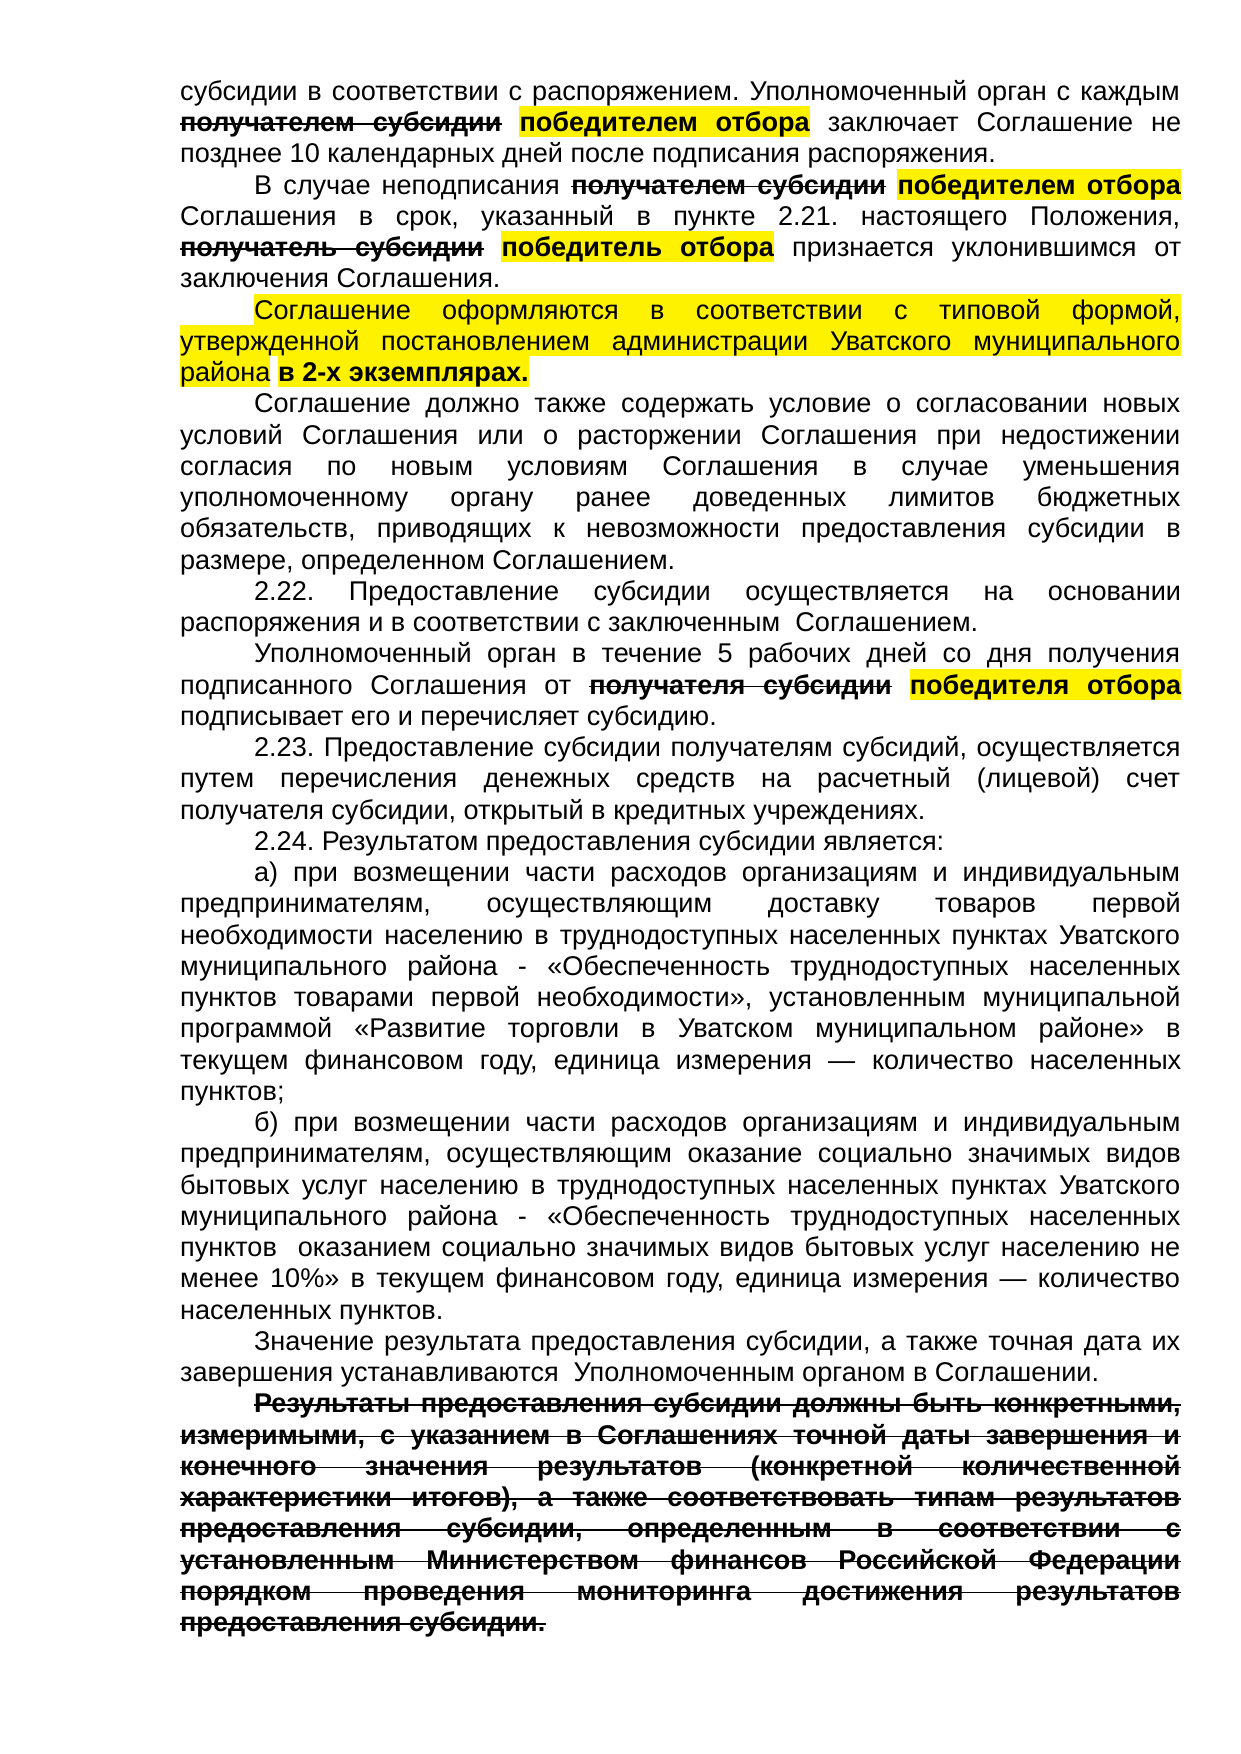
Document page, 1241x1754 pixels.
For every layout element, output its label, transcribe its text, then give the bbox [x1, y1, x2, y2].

text 2.24. Результатом предоставления субсидии является: [180, 825, 1181, 856]
text Результаты предоставления субсидии должны быть конкретными, измеримыми, с указанием в Соглашениях точной даты завершения и конечного значения результатов (конкретной количественной характеристики итогов), а также соответствовать типам результатов предоставления субсидии, определенным в соответствии с установленным Министерством финансов Российской Федерации порядком проведения мониторинга достижения результатов предоставления субсидии. [180, 1593, 1181, 1637]
text Результаты предоставления субсидии должны быть конкретными, измеримыми, с указанием в Соглашениях точной даты завершения и конечного значения результатов (конкретной количественной характеристики итогов), а также соответствовать типам результатов предоставления субсидии, определенным в соответствии с установленным Министерством финансов Российской Федерации порядком проведения мониторинга достижения результатов предоставления субсидии. [180, 1437, 1181, 1467]
text Результаты предоставления субсидии должны быть конкретными, измеримыми, с указанием в Соглашениях точной даты завершения и конечного значения результатов (конкретной количественной характеристики итогов), а также соответствовать типам результатов предоставления субсидии, определенным в соответствии с установленным Министерством финансов Российской Федерации порядком проведения мониторинга достижения результатов предоставления субсидии. [180, 1531, 1181, 1561]
text а) при возмещении части расходов организациям и индивидуальным предпринимателям, осуществляющим доставку товаров первой необходимости населению в труднодоступных населенных пунктах Уватского муниципального района - «Обеспеченность труднодоступных населенных пунктов товарами первой необходимости», установленным муниципальной программой «Развитие торговли в Уватском муниципальном районе» в текущем финансовом году, единица измерения — количество населенных пунктов; [180, 856, 1181, 1106]
text В случае неподписания получателем субсидии победителем отбора Соглашения в срок, указанный в пункте 2.21. настоящего Положения, получатель субсидии победитель отбора признается уклонившимся от заключения Соглашения. [180, 169, 1181, 294]
text Уполномоченный орган в течение 5 рабочих дней со дня получения подписанного Соглашения от получателя субсидии победителя отбора подписывает его и перечисляет субсидию. [180, 637, 1181, 731]
text Результаты предоставления субсидии должны быть конкретными, измеримыми, с указанием в Соглашениях точной даты завершения и конечного значения результатов (конкретной количественной характеристики итогов), а также соответствовать типам результатов предоставления субсидии, определенным в соответствии с установленным Министерством финансов Российской Федерации порядком проведения мониторинга достижения результатов предоставления субсидии. [180, 1562, 1181, 1592]
text Результаты предоставления субсидии должны быть конкретными, измеримыми, с указанием в Соглашениях точной даты завершения и конечного значения результатов (конкретной количественной характеристики итогов), а также соответствовать типам результатов предоставления субсидии, определенным в соответствии с установленным Министерством финансов Российской Федерации порядком проведения мониторинга достижения результатов предоставления субсидии. [180, 1500, 1181, 1529]
text 2.22. Предоставление субсидии осуществляется на основании распоряжения и в соответствии с заключенным Соглашением. [180, 575, 1181, 637]
text Значение результата предоставления субсидии, а также точная дата их завершения устанавливаются Уполномоченным органом в Соглашении. [180, 1325, 1181, 1387]
text Соглашение оформляются в соответствии с типовой формой, утвержденной постановлением администрации Уватского муниципального района в 2-х экземплярах. [180, 294, 1181, 387]
text Результаты предоставления субсидии должны быть конкретными, измеримыми, с указанием в Соглашениях точной даты завершения и конечного значения результатов (конкретной количественной характеристики итогов), а также соответствовать типам результатов предоставления субсидии, определенным в соответствии с установленным Министерством финансов Российской Федерации порядком проведения мониторинга достижения результатов предоставления субсидии. [180, 1387, 1181, 1436]
text 2.23. Предоставление субсидии получателям субсидий, осуществляется путем перечисления денежных средств на расчетный (лицевой) счет получателя субсидии, открытый в кредитных учреждениях. [180, 731, 1181, 825]
text б) при возмещении части расходов организациям и индивидуальным предпринимателям, осуществляющим оказание социально значимых видов бытовых услуг населению в труднодоступных населенных пунктах Уватского муниципального района - «Обеспеченность труднодоступных населенных пунктов оказанием социально значимых видов бытовых услуг населению не менее 10%» в текущем финансовом году, единица измерения — количество населенных пунктов. [180, 1106, 1181, 1325]
text Результаты предоставления субсидии должны быть конкретными, измеримыми, с указанием в Соглашениях точной даты завершения и конечного значения результатов (конкретной количественной характеристики итогов), а также соответствовать типам результатов предоставления субсидии, определенным в соответствии с установленным Министерством финансов Российской Федерации порядком проведения мониторинга достижения результатов предоставления субсидии. [180, 1468, 1181, 1498]
text Соглашение должно также содержать условие о согласовании новых условий Соглашения или о расторжении Соглашения при недостижении согласия по новым условиям Соглашения в случае уменьшения уполномоченному органу ранее доведенных лимитов бюджетных обязательств, приводящих к невозможности предоставления субсидии в размере, определенном Соглашением. [180, 387, 1181, 575]
text субсидии в соответствии с распоряжением. Уполномоченный орган с каждым получателем субсидии победителем отбора заключает Соглашение не позднее 10 календарных дней после подписания распоряжения. [180, 75, 1181, 169]
